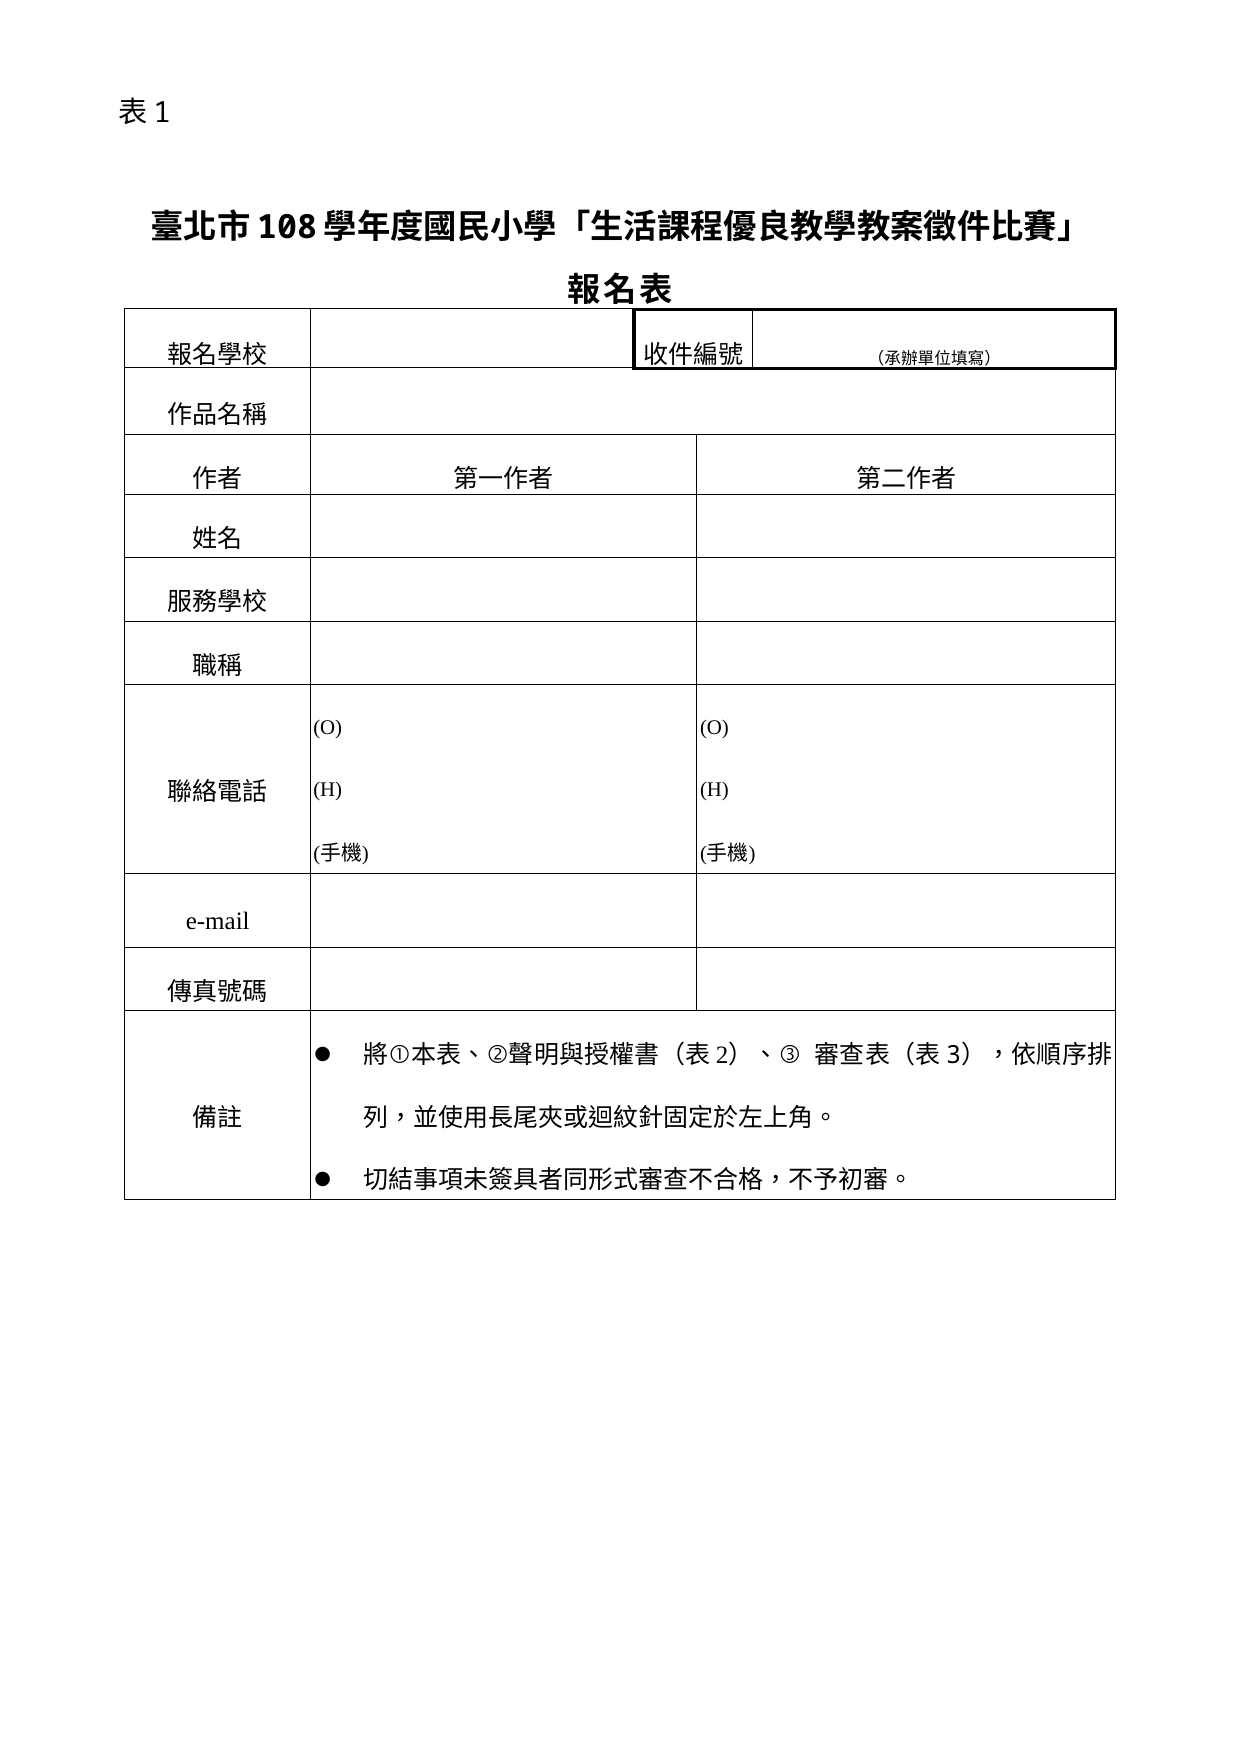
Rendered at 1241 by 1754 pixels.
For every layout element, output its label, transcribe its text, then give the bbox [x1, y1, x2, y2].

table_cell [697, 495, 1115, 557]
table_cell 作品名稱 [125, 368, 310, 434]
table_cell 第二作者 [697, 435, 1115, 493]
table_cell 職稱 [125, 622, 310, 684]
table_cell [311, 558, 696, 621]
table_cell [311, 948, 696, 1010]
table_cell [311, 874, 696, 947]
text 表1 [118, 83, 1122, 133]
table_cell 聯絡電話 [125, 685, 310, 873]
table_cell [697, 948, 1115, 1010]
table_cell 服務學校 [125, 558, 310, 621]
table_cell 姓名 [125, 495, 310, 557]
table_cell [311, 368, 1115, 434]
table_cell (O) (H) (手機) [697, 685, 1115, 873]
table_cell [311, 495, 696, 557]
table_cell 第一作者 [311, 435, 696, 493]
table_header 報名學校 [125, 309, 310, 367]
table_cell (O) (H) (手機) [311, 685, 696, 873]
table_cell [311, 622, 696, 684]
table_cell [697, 558, 1115, 621]
table_header 收件編號 [636, 311, 752, 367]
text 臺北市108學年度國民小學「生活課程優良教學教案徵件比賽」 [118, 183, 1122, 245]
table_cell [697, 874, 1115, 947]
table_cell [697, 622, 1115, 684]
table_header （承辦單位填寫） [753, 311, 1114, 367]
table_cell 備註 [125, 1011, 310, 1199]
table_cell 傳真號碼 [125, 948, 310, 1010]
table_cell 將本表、聲明與授權書（表2）、 審查表（表3），依順序排列，並使用長尾夾或迴紋針固定於左上角。 切結事項未簽具者同形式審查不合格，不予初審。 [311, 1011, 1115, 1199]
table_header [311, 309, 632, 367]
table_cell 作者 基本資料 [125, 435, 310, 493]
table_cell e-mail [125, 874, 310, 947]
text 報名表 [118, 245, 1122, 308]
